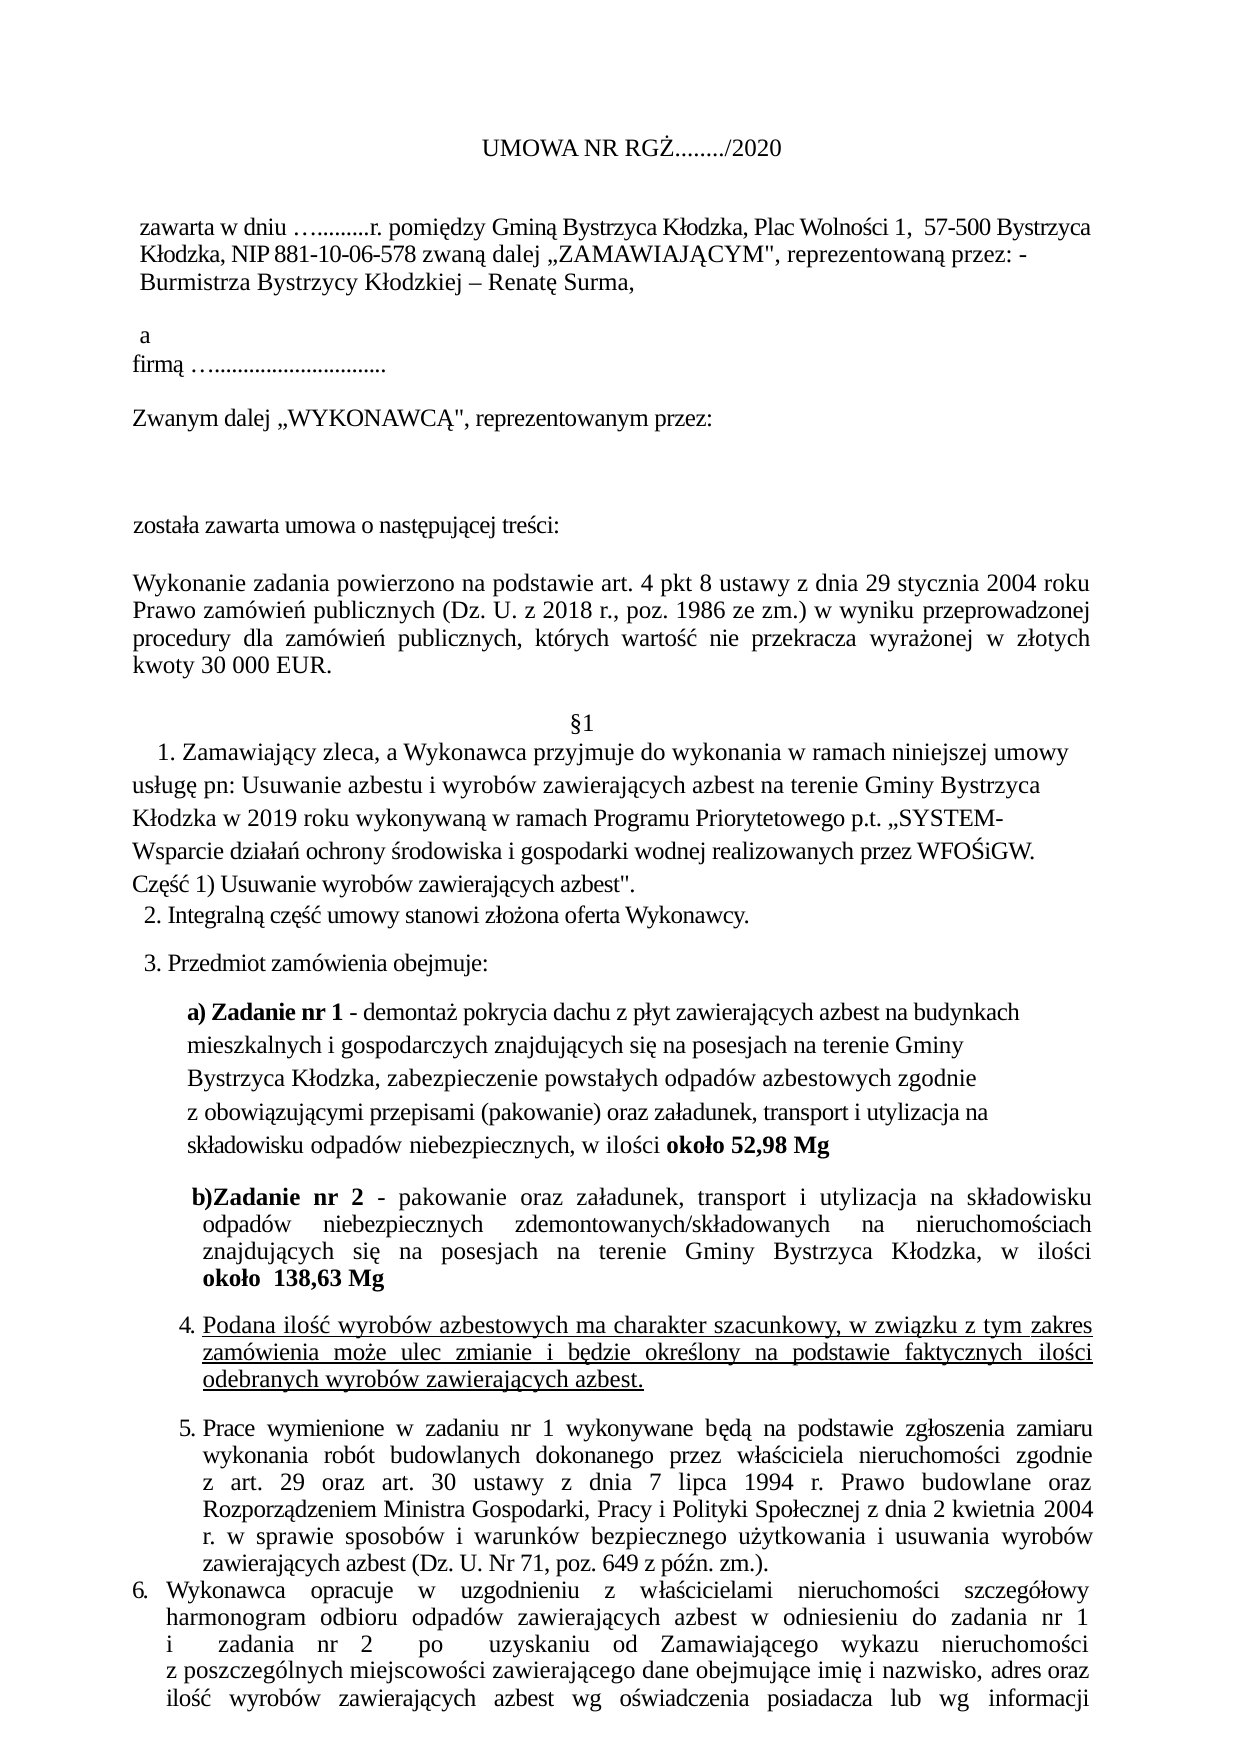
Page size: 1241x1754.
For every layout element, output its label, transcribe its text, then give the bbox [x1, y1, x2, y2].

text firmą ….............................. [132, 349, 1093, 378]
text zawarta w dniu ….........r. pomiędzy Gminą Bystrzyca Kłodzka, Plac Wolności 1, 57-500 Bystrzyca Kłodzka, NIP 881-10-06-578 zwaną dalej „ZAMAWIAJĄCYM", reprezentowaną przez: - Burmistrza Bystrzycy Kłodzkiej – Renatę Surma, [139, 213, 1093, 296]
text b)Zadanie nr 2 - pakowanie oraz załadunek, transport i utylizacja na składowisku odpadów niebezpiecznych zdemontowanych/składowanych na nieruchomościach znajdujących się na posesjach na terenie Gminy Bystrzyca Kłodzka, w ilości około 138,63 Mg [168, 1183, 1092, 1291]
text a [139, 322, 1093, 349]
text a) Zadanie nr 1 - demontaż pokrycia dachu z płyt zawierających azbest na budynkach mieszkalnych i gospodarczych znajdujących się na posesjach na terenie Gminy Bystrzyca Kłodzka, zabezpieczenie powstałych odpadów azbestowych zgodnie z obowiązującymi przepisami (pakowanie) oraz załadunek, transport i utylizacja na składowisku odpadów niebezpiecznych, w ilości około 52,98 Mg [187, 997, 1093, 1158]
list Przedmiot zamówienia obejmuje: [144, 950, 1093, 977]
text Wykonanie zadania powierzono na podstawie art. 4 pkt 8 ustawy z dnia 29 stycznia 2004 roku Prawo zamówień publicznych (Dz. U. z 2018 r., poz. 1986 ze zm.) w wyniku przeprowadzonej procedury dla zamówień publicznych, których wartość nie przekracza wyrażonej w złotych kwoty 30 000 EUR. [132, 569, 1090, 679]
text została zawarta umowa o następującej treści: [133, 510, 1093, 539]
text §1 [167, 710, 1091, 737]
text Zwanym dalej „WYKONAWCĄ", reprezentowanym przez: [132, 403, 1093, 432]
text 6. Wykonawca opracuje w uzgodnieniu z właścicielami nieruchomości szczegółowy harmonogram odbioru odpadów zawierających azbest w odniesieniu do zadania nr 1 i zadania nr 2 po uzyskaniu od Zamawiającego wykazu nieruchomości z poszczególnych miejscowości zawierającego dane obejmujące imię i nazwisko, adres oraz ilość wyrobów zawierających azbest wg oświadczenia posiadacza lub wg informacji [132, 1576, 1089, 1711]
list Prace wymienione w zadaniu nr 1 wykonywane będą na podstawie zgłoszenia zamiaru wykonania robót budowlanych dokonanego przez właściciela nieruchomości zgodnie z art. 29 oraz art. 30 ustawy z dnia 7 lipca 1994 r. Prawo budowlane oraz Rozporządzeniem Ministra Gospodarki, Pracy i Polityki Społecznej z dnia 2 kwietnia 2004 r. w sprawie sposobów i warunków bezpiecznego użytkowania i usuwania wyrobów zawierających azbest (Dz. U. Nr 71, poz. 649 z późn. zm.). [179, 1414, 1093, 1576]
text UMOWA NR RGŻ......../2020 [213, 133, 1093, 161]
list Integralną część umowy stanowi złożona oferta Wykonawcy. [144, 902, 1093, 929]
text 1. Zamawiający zleca, a Wykonawca przyjmuje do wykonania w ramach niniejszej umowy usługę pn: Usuwanie azbestu i wyrobów zawierających azbest na terenie Gminy Bystrzyca Kłodzka w 2019 roku wykonywaną w ramach Programu Priorytetowego p.t. „SYSTEM- Wsparcie działań ochrony środowiska i gospodarki wodnej realizowanych przez WFOŚiGW. Część 1) Usuwanie wyrobów zawierających azbest". [132, 737, 1093, 898]
list Podana ilość wyrobów azbestowych ma charakter szacunkowy, w związku z tym zakres zamówienia może ulec zmianie i będzie określony na podstawie faktycznych ilości odebranych wyrobów zawierających azbest. [179, 1312, 1092, 1393]
